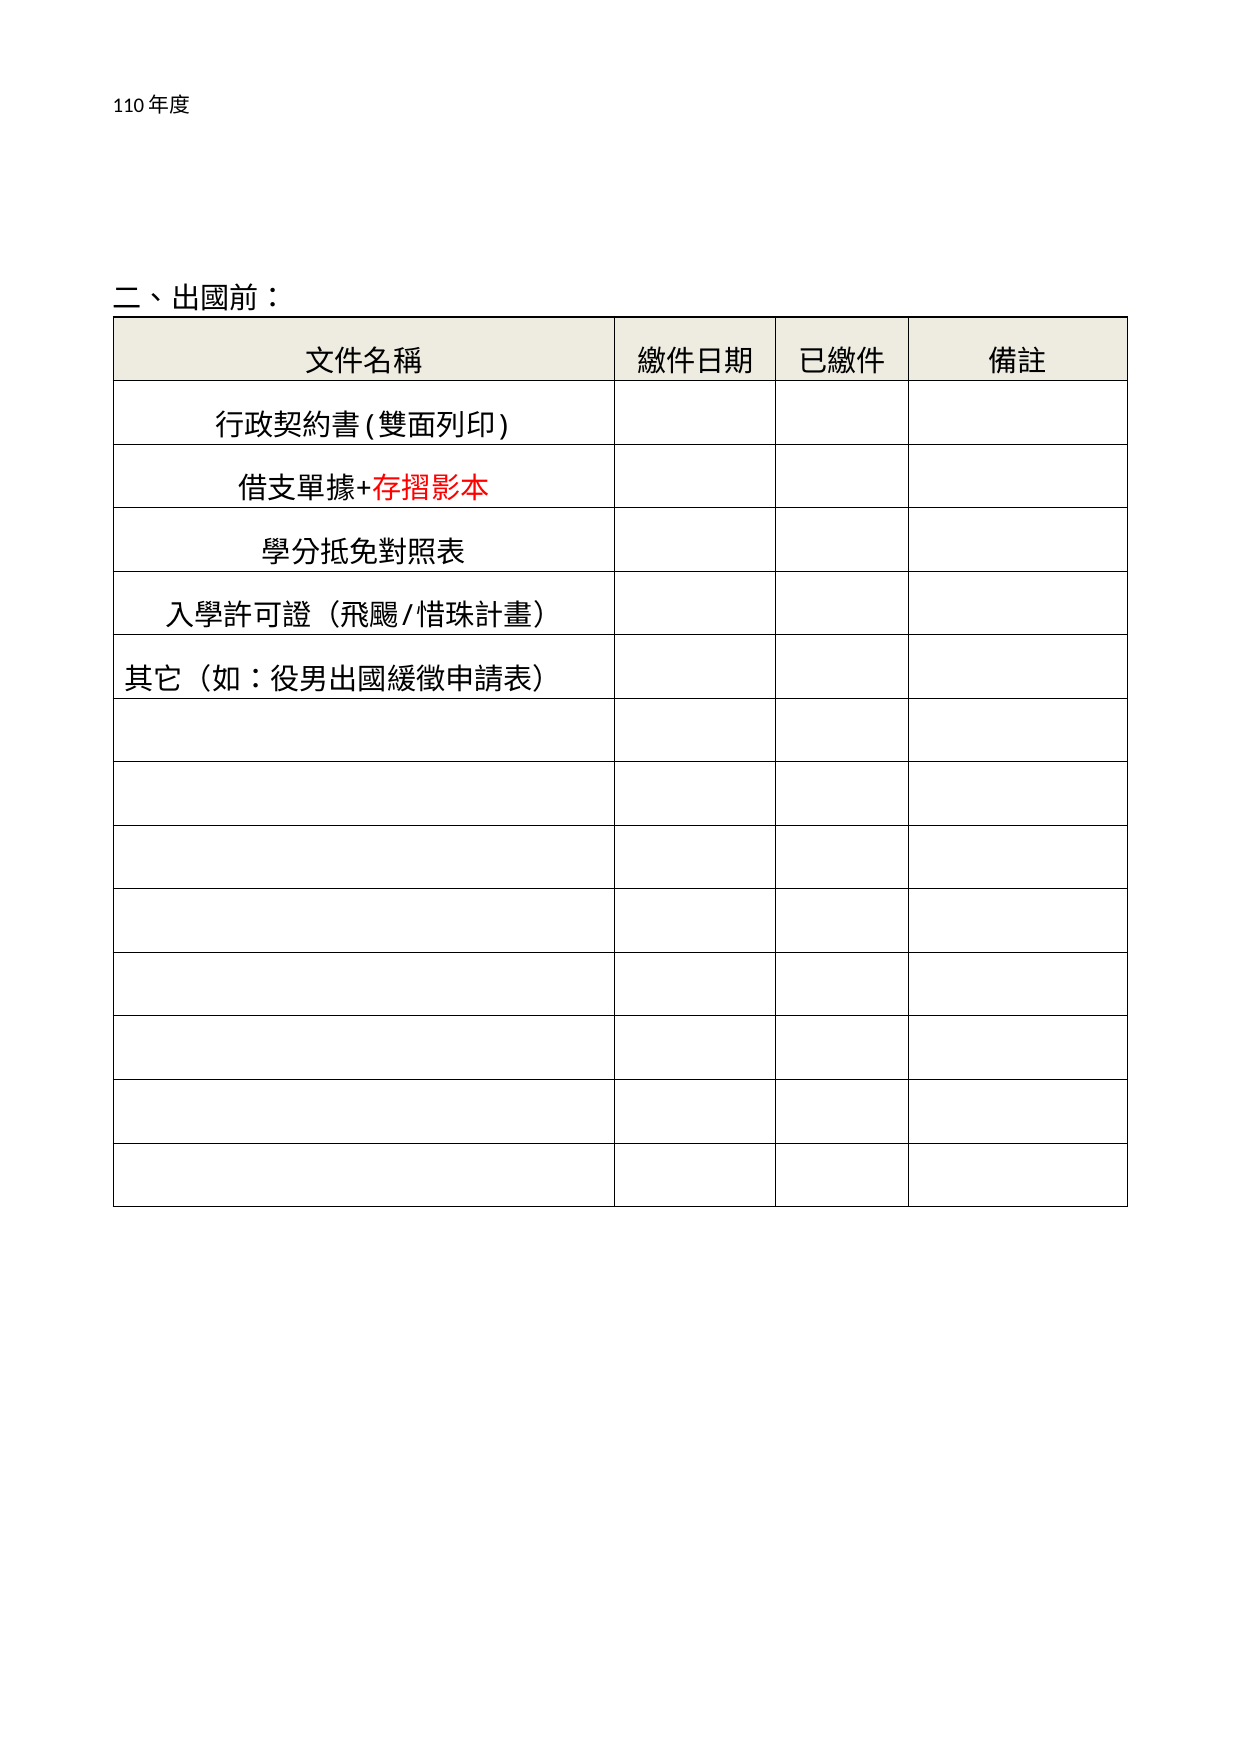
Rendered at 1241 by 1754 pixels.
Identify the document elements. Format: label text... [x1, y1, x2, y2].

table_cell [114, 1016, 614, 1079]
table_cell [909, 1016, 1127, 1079]
table_cell [615, 508, 775, 571]
table_cell [114, 953, 614, 1015]
table_cell [776, 699, 908, 761]
table_cell [114, 826, 614, 888]
table_cell [909, 381, 1127, 443]
table_cell [909, 445, 1127, 507]
table_cell [114, 762, 614, 825]
table_cell [776, 508, 908, 571]
table_header 文件名稱 [114, 318, 614, 380]
table_cell [615, 826, 775, 888]
table_cell [615, 381, 775, 443]
table_cell [909, 635, 1127, 698]
table_cell [776, 1144, 908, 1206]
table_cell [909, 699, 1127, 761]
table_cell [615, 953, 775, 1015]
table_cell [909, 762, 1127, 825]
table_cell [615, 572, 775, 634]
table_cell [776, 953, 908, 1015]
table_cell [909, 1080, 1127, 1142]
table_cell [114, 1080, 614, 1142]
table_cell 學分抵免對照表 [114, 508, 614, 571]
table_cell [615, 699, 775, 761]
table_cell [776, 635, 908, 698]
table_cell [909, 1144, 1127, 1206]
table_cell [615, 635, 775, 698]
table_cell [909, 826, 1127, 888]
table_cell [776, 1016, 908, 1079]
table_cell [615, 1144, 775, 1206]
table_cell [776, 889, 908, 952]
table_cell [776, 445, 908, 507]
table_cell [615, 889, 775, 952]
table_cell 其它（如：役男出國緩徵申請表） [114, 635, 614, 698]
table_cell [776, 1080, 908, 1142]
table_cell [776, 572, 908, 634]
table_cell [615, 762, 775, 825]
table_cell [776, 826, 908, 888]
table_cell 借支單據+存摺影本 [114, 445, 614, 507]
table_cell [909, 953, 1127, 1015]
table_header 已繳件 [776, 318, 908, 380]
table_cell 入學許可證（飛颺/惜珠計畫） [114, 572, 614, 634]
table_cell [776, 762, 908, 825]
table_cell [615, 445, 775, 507]
table_header 備註 [909, 318, 1127, 380]
table_cell [776, 381, 908, 443]
table_cell [114, 699, 614, 761]
table_cell 行政契約書(雙面列印) [114, 381, 614, 443]
table_cell [615, 1080, 775, 1142]
text 二、出國前： [112, 254, 1128, 316]
table_cell [114, 889, 614, 952]
table_cell [909, 889, 1127, 952]
table_cell [615, 1016, 775, 1079]
table_cell [114, 1144, 614, 1206]
table_header 繳件日期 [615, 318, 775, 380]
table_cell [909, 572, 1127, 634]
table_cell [909, 508, 1127, 571]
